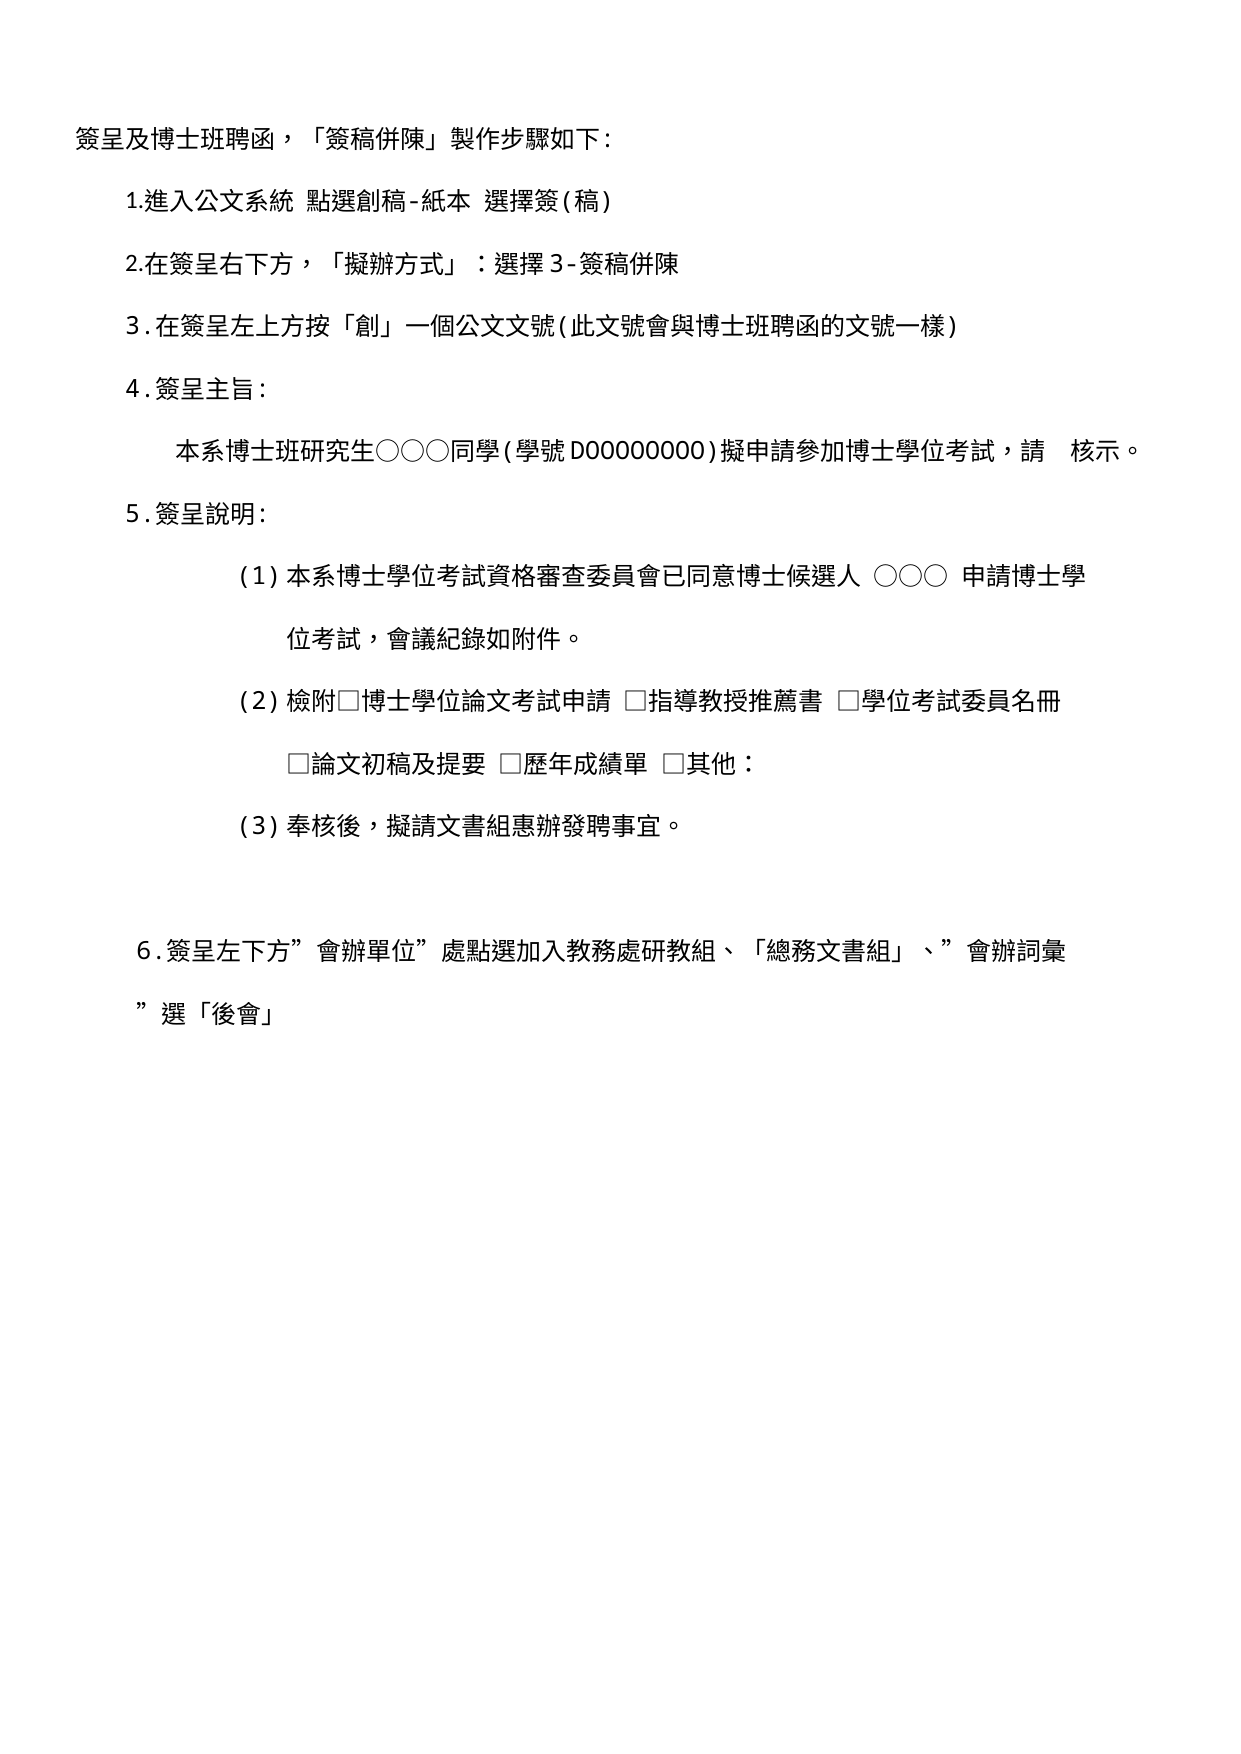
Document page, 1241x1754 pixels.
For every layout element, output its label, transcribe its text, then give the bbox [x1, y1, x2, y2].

table_header 本系博士學位考試資格審查委員會已同意博士候選人 ○○○ 申請博士學位考試，會議紀錄如附件。 檢附□博士學位論文考試申請 □指導教授推薦書 □學位考試委員名冊 □論文初稿及提要 □歷年成績單 □其他： 奉核後，擬請文書組惠辦發聘事宜。 簽呈左下方”會辦單位”處點選加入教務處研教組、「總務文書組」、”會辦詞彙”選「後會」 [125, 533, 1101, 1033]
list 在簽呈右下方，「擬辦方式」：選擇3-簽稿併陳 [125, 221, 1165, 283]
text 簽呈及博士班聘函，「簽稿併陳」製作步驟如下: [75, 96, 1165, 158]
list 簽呈說明: [125, 471, 1165, 533]
list 進入公文系統 點選創稿-紙本 選擇簽(稿) [125, 158, 1165, 221]
list 在簽呈左上方按「創」一個公文文號(此文號會與博士班聘函的文號一樣) [125, 283, 1165, 346]
text 本系博士班研究生○○○同學(學號DOOOOOOOO)擬申請參加博士學位考試，請 核示。 [175, 408, 1165, 471]
list 簽呈主旨: [125, 346, 1165, 408]
